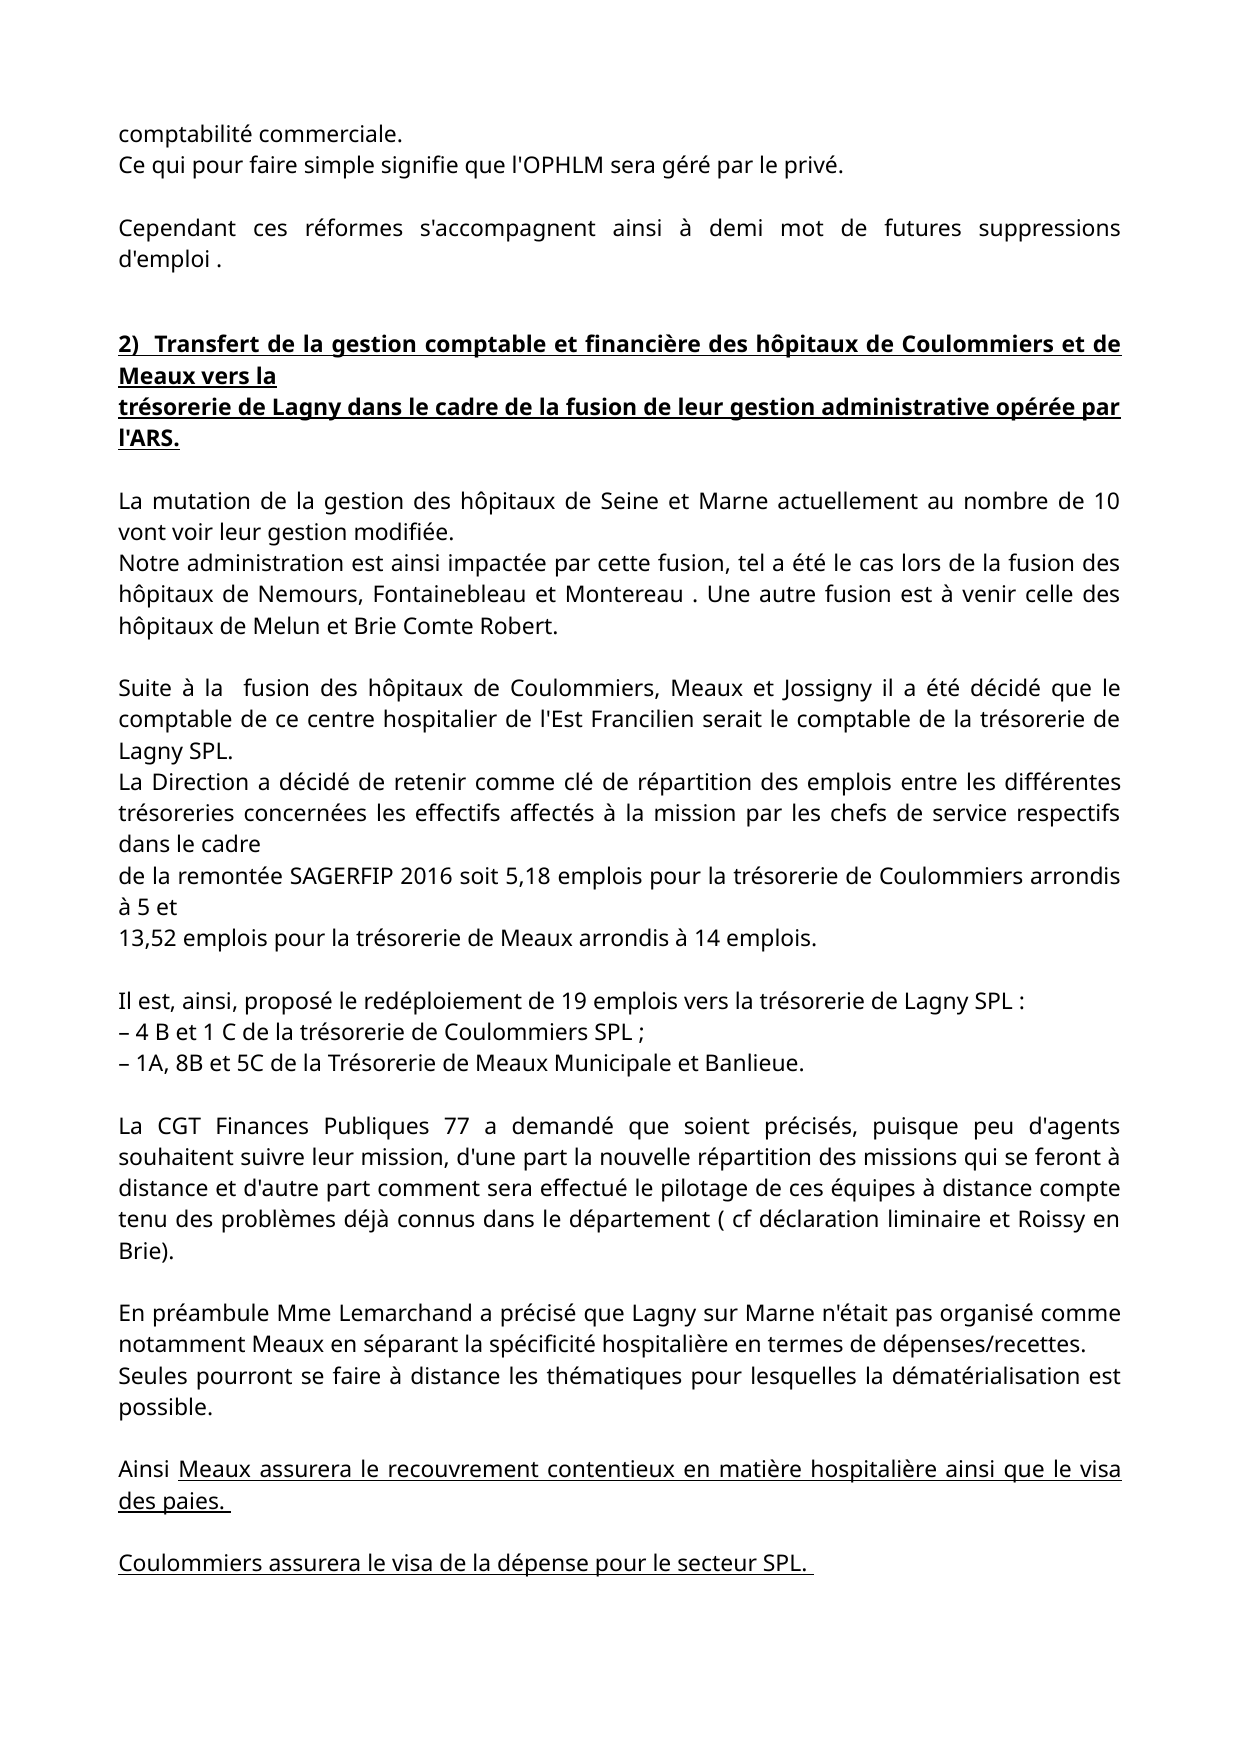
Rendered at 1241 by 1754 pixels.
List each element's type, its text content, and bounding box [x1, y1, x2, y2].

text Seules pourront se faire à distance les thématiques pour lesquelles la dématérialisation est possible. [118, 1359, 1122, 1422]
text – 4 B et 1 C de la trésorerie de Coulommiers SPL ; [118, 1016, 1122, 1047]
text comptabilité commerciale. [118, 118, 1122, 149]
text Ce qui pour faire simple signifie que l'OPHLM sera géré par le privé. [118, 149, 1122, 181]
text – 1A, 8B et 5C de la Trésorerie de Meaux Municipale et Banlieue. [118, 1047, 1122, 1078]
text Ainsi Meaux assurera le recouvrement contentieux en matière hospitalière ainsi que le visa des paies. [118, 1453, 1122, 1516]
text Meaux vers la [118, 356, 1122, 391]
text Suite à la fusion des hôpitaux de Coulommiers, Meaux et Jossigny il a été décidé que le comptable de ce centre hospitalier de l'Est Francilien serait le comptable de la trésorerie de Lagny SPL. [118, 672, 1122, 766]
text 13,52 emplois pour la trésorerie de Meaux arrondis à 14 emplois. [118, 922, 1122, 953]
text La Direction a décidé de retenir comme clé de répartition des emplois entre les différentes trésoreries concernées les effectifs affectés à la mission par les chefs de service respectifs dans le cadre [118, 766, 1122, 859]
text Notre administration est ainsi impactée par cette fusion, tel a été le cas lors de la fusion des hôpitaux de Nemours, Fontainebleau et Montereau . Une autre fusion est à venir celle des hôpitaux de Melun et Brie Comte Robert. [118, 547, 1122, 641]
text En préambule Mme Lemarchand a précisé que Lagny sur Marne n'était pas organisé comme notamment Meaux en séparant la spécificité hospitalière en termes de dépenses/recettes. [118, 1297, 1122, 1359]
text La CGT Finances Publiques 77 a demandé que soient précisés, puisque peu d'agents souhaitent suivre leur mission, d'une part la nouvelle répartition des missions qui se feront à distance et d'autre part comment sera effectué le pilotage de ces équipes à distance compte tenu des problèmes déjà connus dans le département ( cf déclaration liminaire et Roissy en Brie). [118, 1109, 1122, 1266]
text Cependant ces réformes s'accompagnent ainsi à demi mot de futures suppressions d'emploi . [118, 212, 1122, 274]
text trésorerie de Lagny dans le cadre de la fusion de leur gestion administrative opérée par l'ARS. [118, 391, 1122, 453]
text de la remontée SAGERFIP 2016 soit 5,18 emplois pour la trésorerie de Coulommiers arrondis à 5 et [118, 859, 1122, 922]
text Coulommiers assurera le visa de la dépense pour le secteur SPL. [118, 1547, 1122, 1578]
text Il est, ainsi, proposé le redéploiement de 19 emplois vers la trésorerie de Lagny SPL : [118, 984, 1122, 1016]
text 2) Transfert de la gestion comptable et financière des hôpitaux de Coulommiers et de [118, 328, 1122, 355]
text La mutation de la gestion des hôpitaux de Seine et Marne actuellement au nombre de 10 vont voir leur gestion modifiée. [118, 484, 1122, 547]
